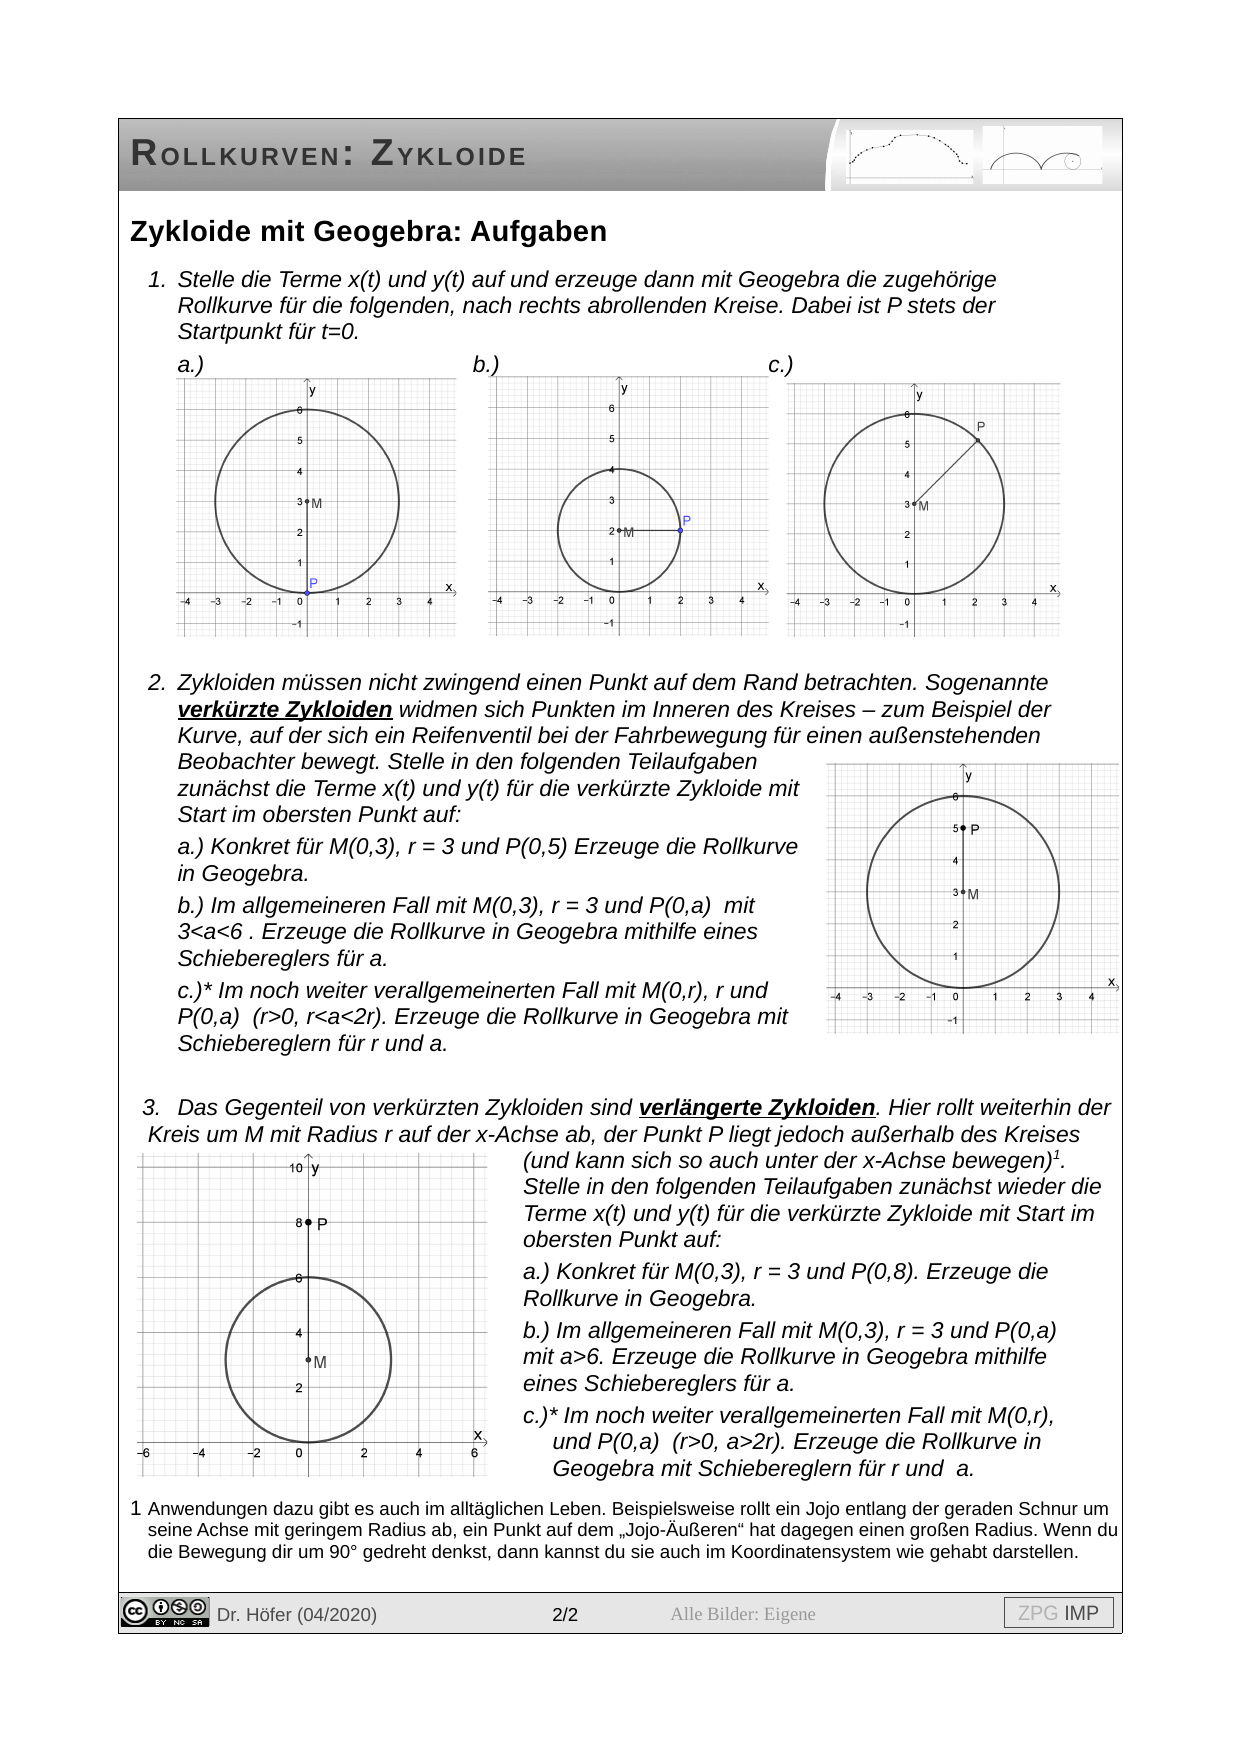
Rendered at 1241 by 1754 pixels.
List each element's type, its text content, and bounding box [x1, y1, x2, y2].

list Anwendungen dazu gibt es auch im alltäglichen Leben. Beispielsweise rollt ein Jojo entlang der geraden Schnur um seine Achse mit geringem Radius ab, ein Punkt auf dem „Jojo-Äußeren“ hat dagegen einen großen Radius. Wenn du die Bewegung dir um 90° gedreht denkst, dann kannst du sie auch im Koordinatensystem wie gehabt darstellen. [130, 1495, 1122, 1562]
picture [119, 119, 1122, 191]
list Das Gegenteil von verkürzten Zykloiden sind verlängerte Zykloiden. Hier rollt weiterhin der Kreis um M mit Radius r auf der x-Achse ab, der Punkt P liegt jedoch außerhalb des Kreises (und kann sich so auch unter der x-Achse bewegen). Stelle in den folgenden Teilaufgaben zunächst wieder die Terme x(t) und y(t) für die verkürzte Zykloide mit Start im obersten Punkt auf: [142, 1094, 1122, 1252]
list c.)* Im noch weiter verallgemeinerten Fall mit M(0,r), r und P(0,a) (r>0, r<a<2r). Erzeuge die Rollkurve in Geogebra mit Schiebereglern für r und a. [148, 977, 1092, 1056]
list b.) Im allgemeineren Fall mit M(0,3), r = 3 und P(0,a) mit a>6. Erzeuge die Rollkurve in Geogebra mithilfe eines Schiebereglers für a. [488, 1317, 1092, 1396]
text c.)* Im noch weiter verallgemeinerten Fall mit M(0,r), und P(0,a) (r>0, a>2r). Erzeuge die Rollkurve in Geogebra mit Schiebereglern für r und a. [148, 1402, 1092, 1481]
list a.) b.) c.) [148, 351, 1092, 377]
text Zykloide mit Geogebra: Aufgaben [130, 214, 1110, 248]
list Stelle die Terme x(t) und y(t) auf und erzeuge dann mit Geogebra die zugehörige Rollkurve für die folgenden, nach rechts abrollenden Kreise. Dabei ist P stets der Startpunkt für t=0. [148, 266, 1092, 344]
picture [137, 1153, 488, 1477]
picture [826, 763, 1119, 1034]
list a.) Konkret für M(0,3), r = 3 und P(0,8). Erzeuge die Rollkurve in Geogebra. [488, 1258, 1092, 1311]
picture [120, 1597, 210, 1627]
list a.) Konkret für M(0,3), r = 3 und P(0,5) Erzeuge die Rollkurve in Geogebra. [148, 833, 826, 886]
picture [786, 383, 1061, 637]
list b.) Im allgemeineren Fall mit M(0,3), r = 3 und P(0,a) mit 3<a<6 . Erzeuge die Rollkurve in Geogebra mithilfe eines Schiebereglers für a. [148, 892, 826, 971]
picture [176, 378, 457, 637]
list Zykloiden müssen nicht zwingend einen Punkt auf dem Rand betrachten. Sogenannte verkürzte Zykloiden widmen sich Punkten im Inneren des Kreises – zum Beispiel der Kurve, auf der sich ein Reifenventil bei der Fahrbewegung für einen außenstehenden Beobachter bewegt. Stelle in den folgenden Teilaufgaben zunächst die Terme x(t) und y(t) für die verkürzte Zykloide mit Start im obersten Punkt auf: [148, 669, 1092, 827]
